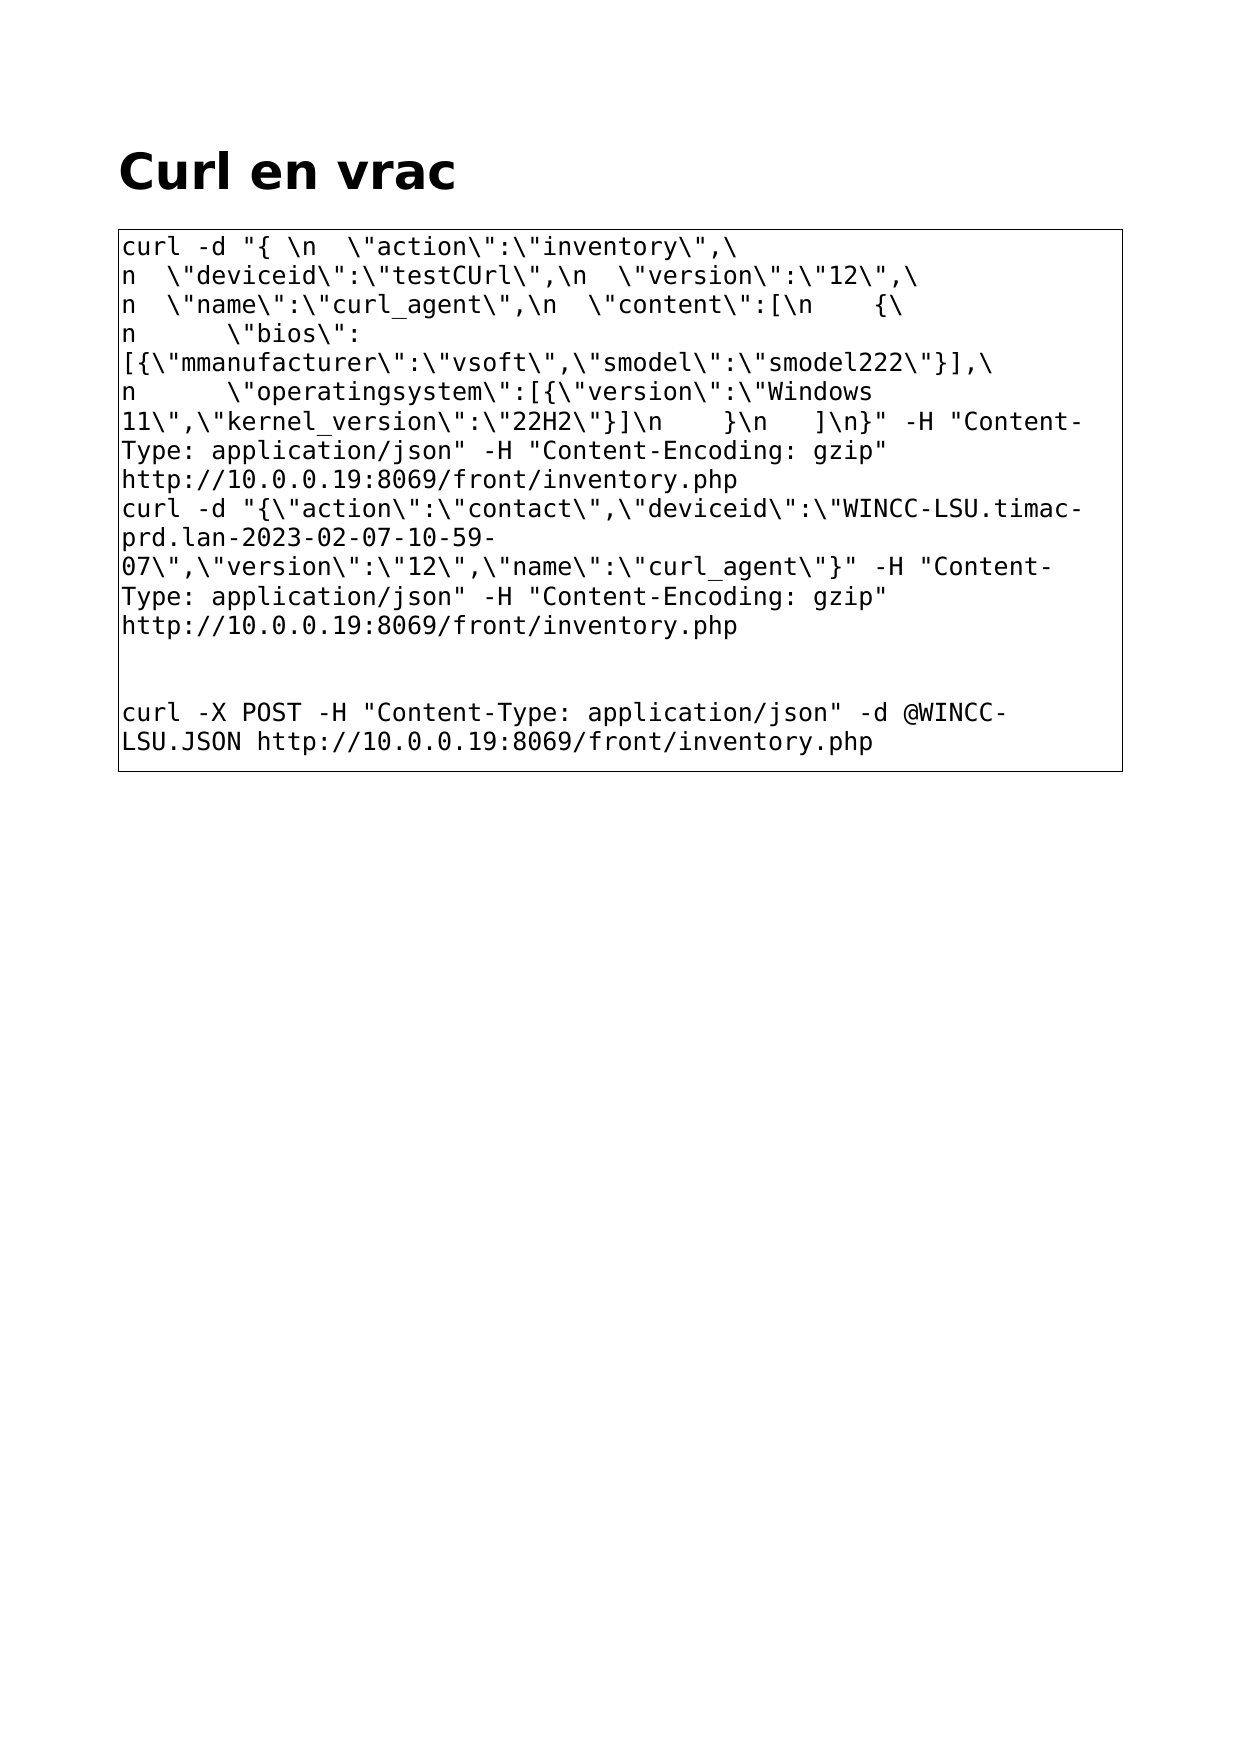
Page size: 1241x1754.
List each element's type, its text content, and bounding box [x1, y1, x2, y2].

subtitle Curl en vrac [118, 143, 1122, 201]
table_header curl -d "{ \n \"action\":\"inventory\",\n \"deviceid\":\"testCUrl\",\n \"version\":\"12\",\n \"name\":\"curl_agent\",\n \"content\":[\n {\n \"bios\":[{\"mmanufacturer\":\"vsoft\",\"smodel\":\"smodel222\"}],\n \"operatingsystem\":[{\"version\":\"Windows 11\",\"kernel_version\":\"22H2\"}]\n }\n ]\n}" -H "Content-Type: application/json" -H "Content-Encoding: gzip" http://10.0.0.19:8069/front/inventory.php curl -d "{\"action\":\"contact\",\"deviceid\":\"WINCC-LSU.timac-prd.lan-2023-02-07-10-59-07\",\"version\":\"12\",\"name\":\"curl_agent\"}" -H "Content-Type: application/json" -H "Content-Encoding: gzip" http://10.0.0.19:8069/front/inventory.php curl -X POST -H "Content-Type: application/json" -d @WINCC-LSU.JSON http://10.0.0.19:8069/front/inventory.php [119, 230, 1122, 771]
